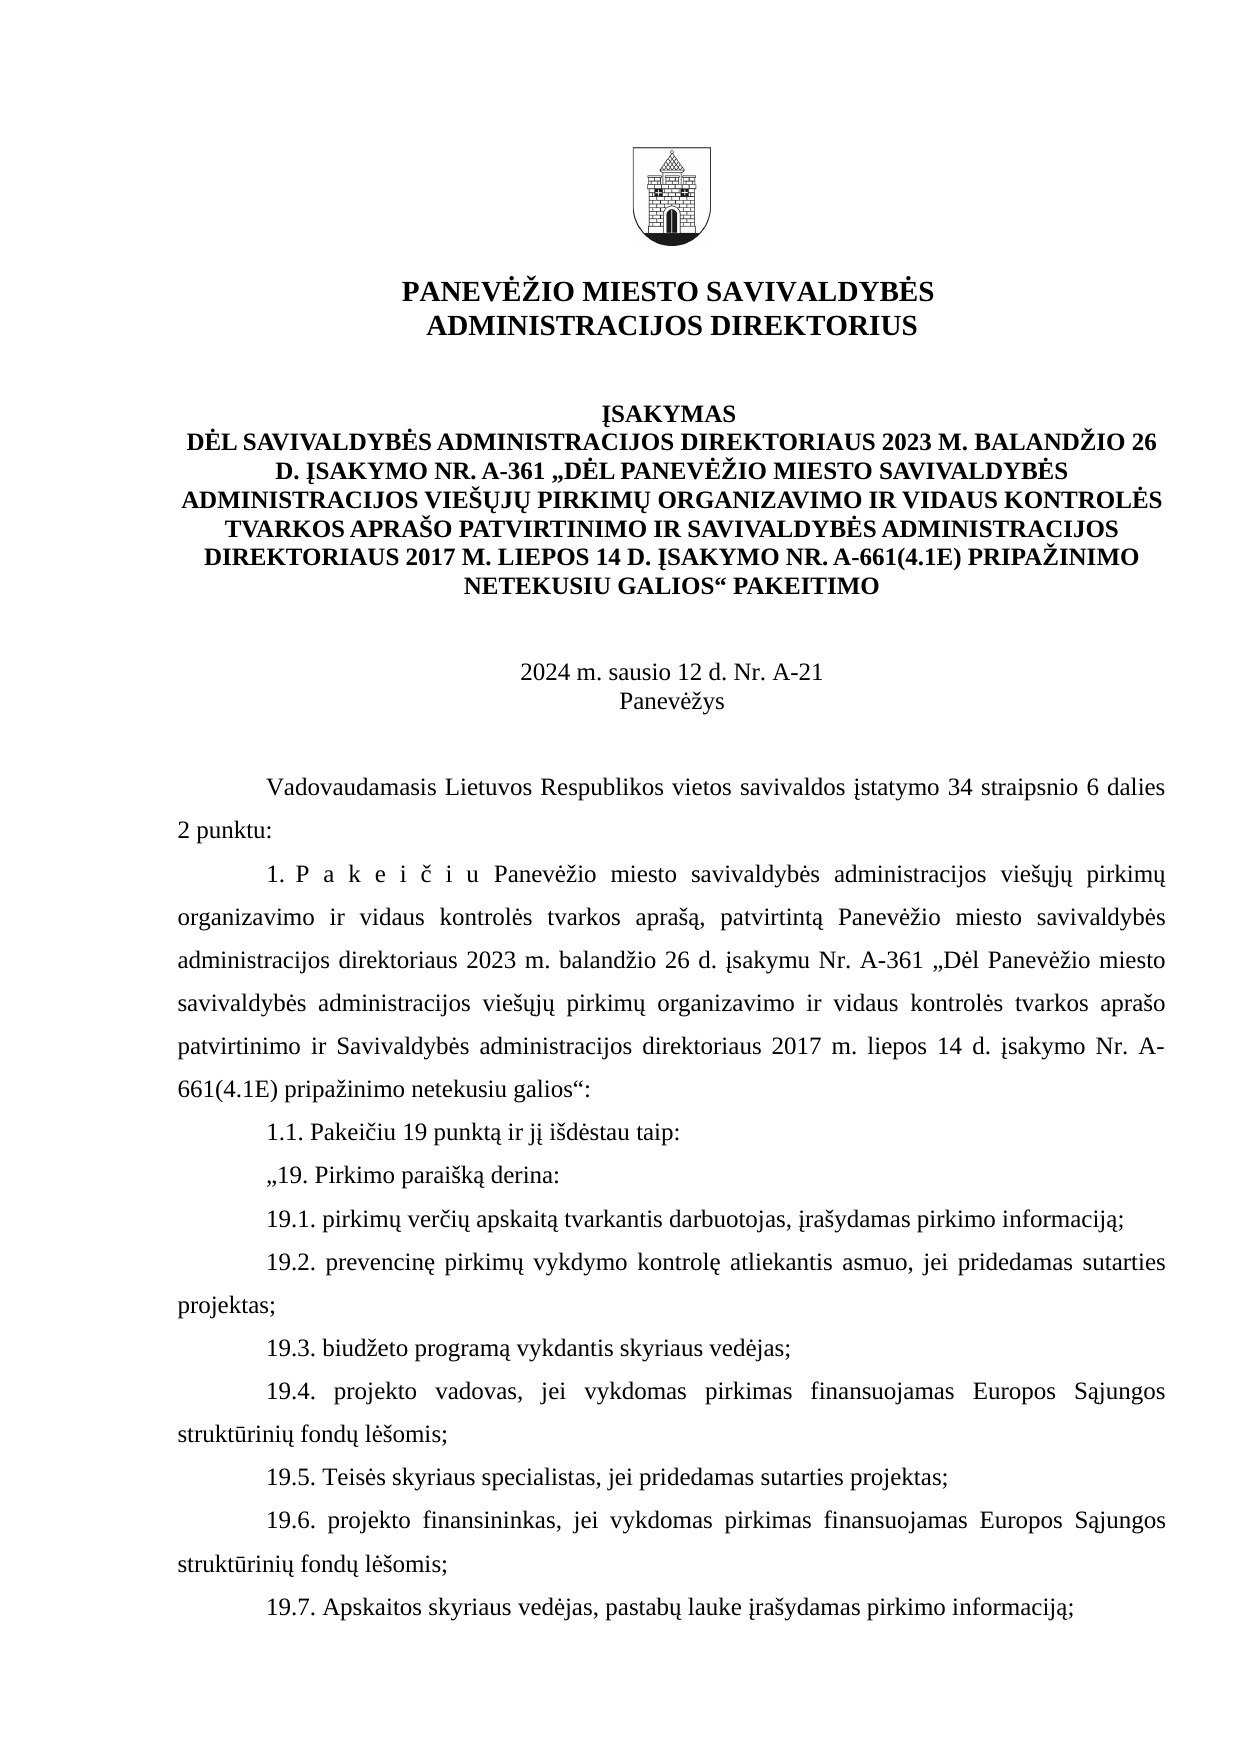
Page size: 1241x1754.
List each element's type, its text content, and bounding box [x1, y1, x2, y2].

text ĮSAKYMAS [177, 399, 1167, 427]
text Panevėžys [177, 686, 1167, 715]
text ADMINISTRACIJOS DIREKTORIUS [177, 308, 1167, 341]
text „19. Pirkimo paraišką derina: [177, 1161, 1167, 1189]
subtitle 1.1. Pakeičiu 19 punktą ir jį išdėstau taip: [266, 1117, 1167, 1146]
text 2024 m. sausio 12 d. Nr. A-21 [177, 657, 1167, 686]
subtitle 1. P a k e i č i u Panevėžio miesto savivaldybės administracijos viešųjų pirkimų organizavimo ir vidaus kontrolės tvarkos aprašą, patvirtintą Panevėžio miesto savivaldybės administracijos direktoriaus 2023 m. balandžio 26 d. įsakymu Nr. A-361 „Dėl Panevėžio miesto savivaldybės administracijos viešųjų pirkimų organizavimo ir vidaus kontrolės tvarkos aprašo patvirtinimo ir Savivaldybės administracijos direktoriaus 2017 m. liepos 14 d. įsakymo Nr. A-661(4.1E) pripažinimo netekusiu galios“: [177, 859, 1167, 1103]
text DĖL SAVIVALDYBĖS ADMINISTRACIJOS DIREKTORIAUS 2023 M. BALANDŽIO 26 D. ĮSAKYMO NR. A-361 „DĖL PANEVĖŽIO MIESTO SAVIVALDYBĖS ADMINISTRACIJOS VIEŠŲJŲ PIRKIMŲ ORGANIZAVIMO IR VIDAUS KONTROLĖS TVARKOS APRAŠO PATVIRTINIMO IR SAVIVALDYBĖS ADMINISTRACIJOS DIREKTORIAUS 2017 M. LIEPOS 14 D. ĮSAKYMO NR. A-661(4.1E) PRIPAŽINIMO NETEKUSIU GALIOS“ PAKEITIMO [177, 427, 1167, 600]
text 19.1. pirkimų verčių apskaitą tvarkantis darbuotojas, įrašydamas pirkimo informaciją; [177, 1204, 1167, 1232]
subtitle Vadovaudamasis Lietuvos Respublikos vietos savivaldos įstatymo 34 straipsnio 6 dalies 2 punktu: [177, 772, 1167, 844]
text 19.2. prevencinę pirkimų vykdymo kontrolę atliekantis asmuo, jei pridedamas sutarties projektas; [177, 1247, 1167, 1319]
text 19.7. Apskaitos skyriaus vedėjas, pastabų lauke įrašydamas pirkimo informaciją; [177, 1592, 1167, 1621]
text 19.5. Teisės skyriaus specialistas, jei pridedamas sutarties projektas; [177, 1462, 1167, 1491]
text 19.6. projekto finansininkas, jei vykdomas pirkimas finansuojamas Europos Sąjungos struktūrinių fondų lėšomis; [177, 1506, 1167, 1577]
text 19.3. biudžeto programą vykdantis skyriaus vedėjas; [177, 1333, 1167, 1362]
text 19.4. projekto vadovas, jei vykdomas pirkimas finansuojamas Europos Sąjungos struktūrinių fondų lėšomis; [177, 1376, 1167, 1448]
text PANEVĖŽIO MIESTO SAVIVALDYBĖS [177, 274, 1167, 308]
